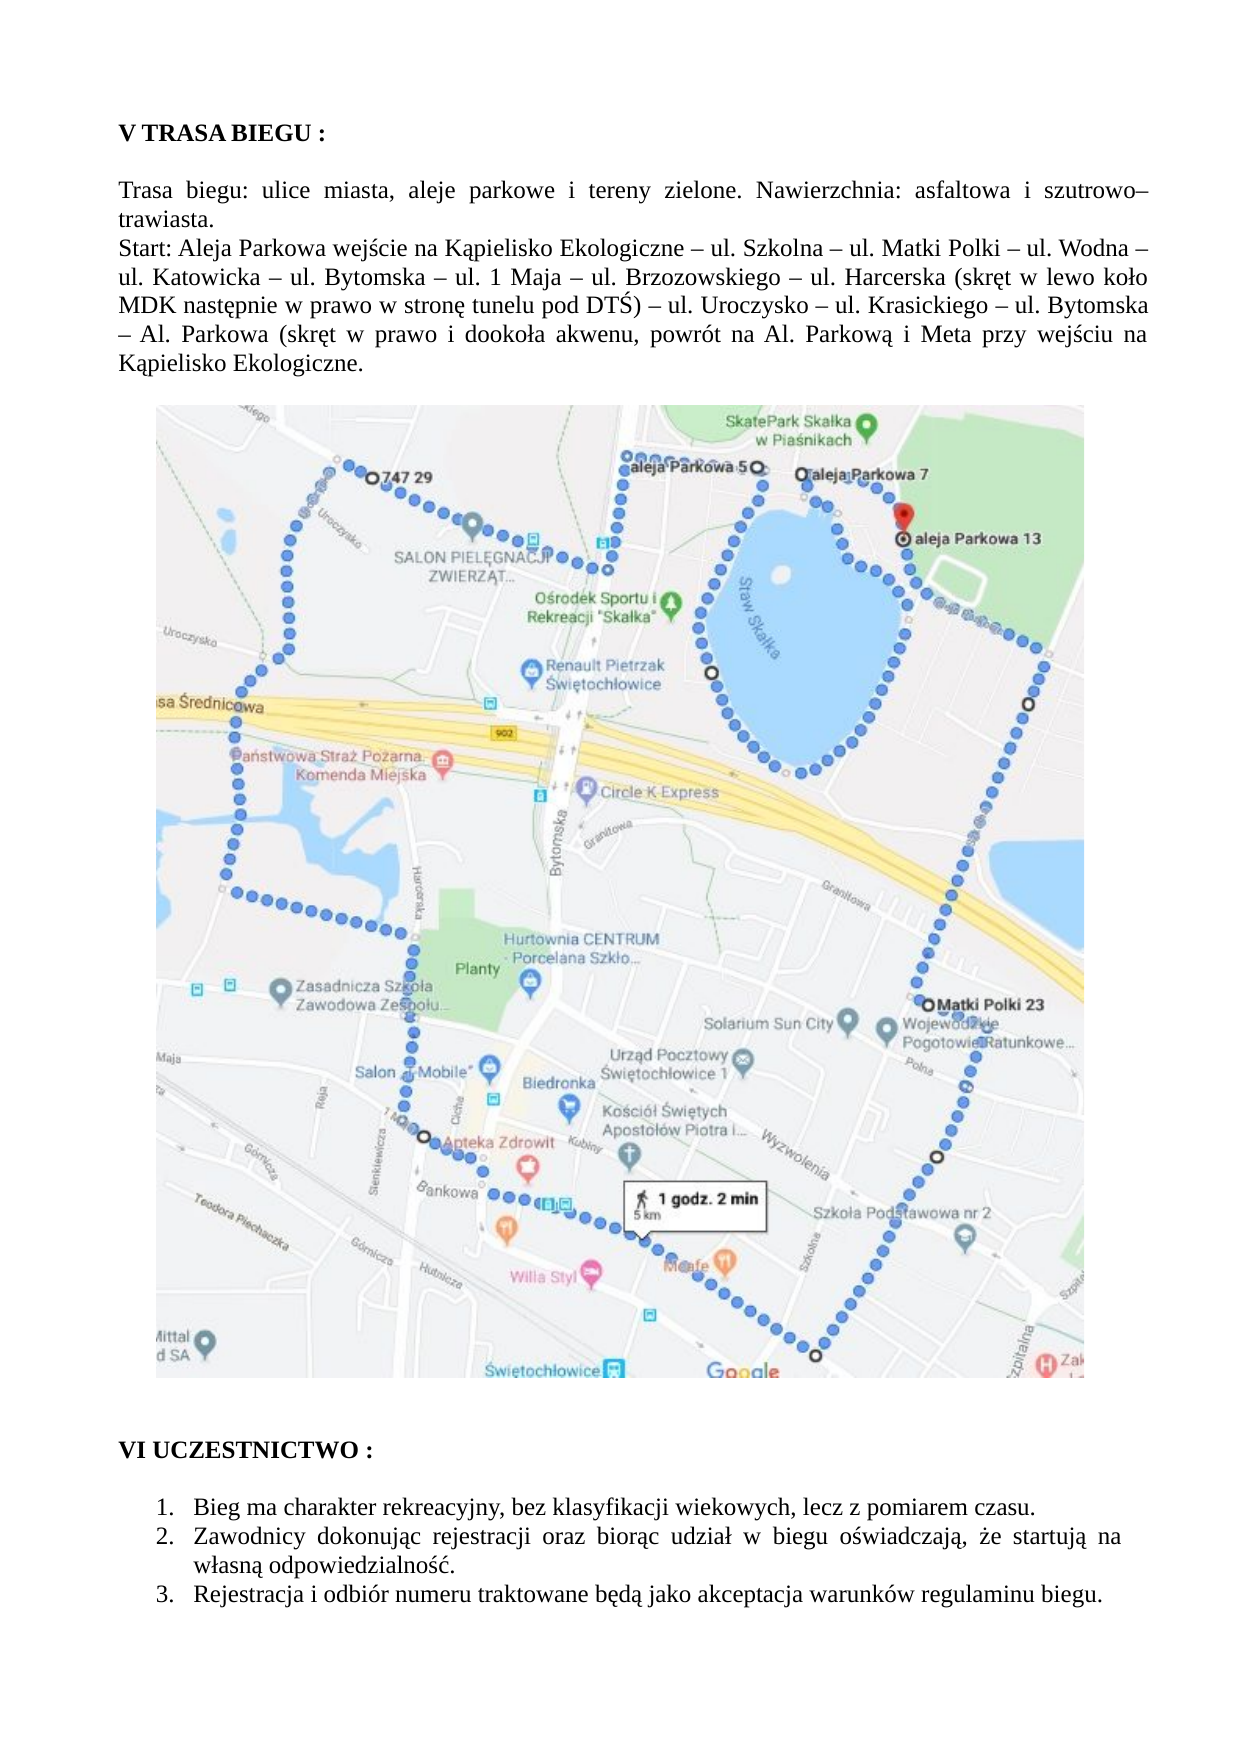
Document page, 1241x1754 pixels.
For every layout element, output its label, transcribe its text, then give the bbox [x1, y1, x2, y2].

list Zawodnicy dokonując rejestracji oraz biorąc udział w biegu oświadczają, że startują na własną odpowiedzialność. [156, 1521, 1122, 1579]
list Rejestracja i odbiór numeru traktowane będą jako akceptacja warunków regulaminu biegu. [156, 1579, 1122, 1607]
text V TRASA BIEGU : [118, 118, 1150, 147]
text Start: Aleja Parkowa wejście na Kąpielisko Ekologiczne – ul. Szkolna – ul. Matki Polki – ul. Wodna – ul. Katowicka – ul. Bytomska – ul. 1 Maja – ul. Brzozowskiego – ul. Harcerska (skręt w lewo koło MDK następnie w prawo w stronę tunelu pod DTŚ) – ul. Uroczysko – ul. Krasickiego – ul. Bytomska – Al. Parkowa (skręt w prawo i dookoła akwenu, powrót na Al. Parkową i Meta przy wejściu na Kąpielisko Ekologiczne. [118, 233, 1150, 377]
text Trasa biegu: ulice miasta, aleje parkowe i tereny zielone. Nawierzchnia: asfaltowa i szutrowo–trawiasta. [118, 176, 1150, 233]
list Bieg ma charakter rekreacyjny, bez klasyfikacji wiekowych, lecz z pomiarem czasu. [156, 1492, 1122, 1521]
text VI UCZESTNICTWO : [118, 1435, 1150, 1464]
picture [156, 405, 1085, 1378]
